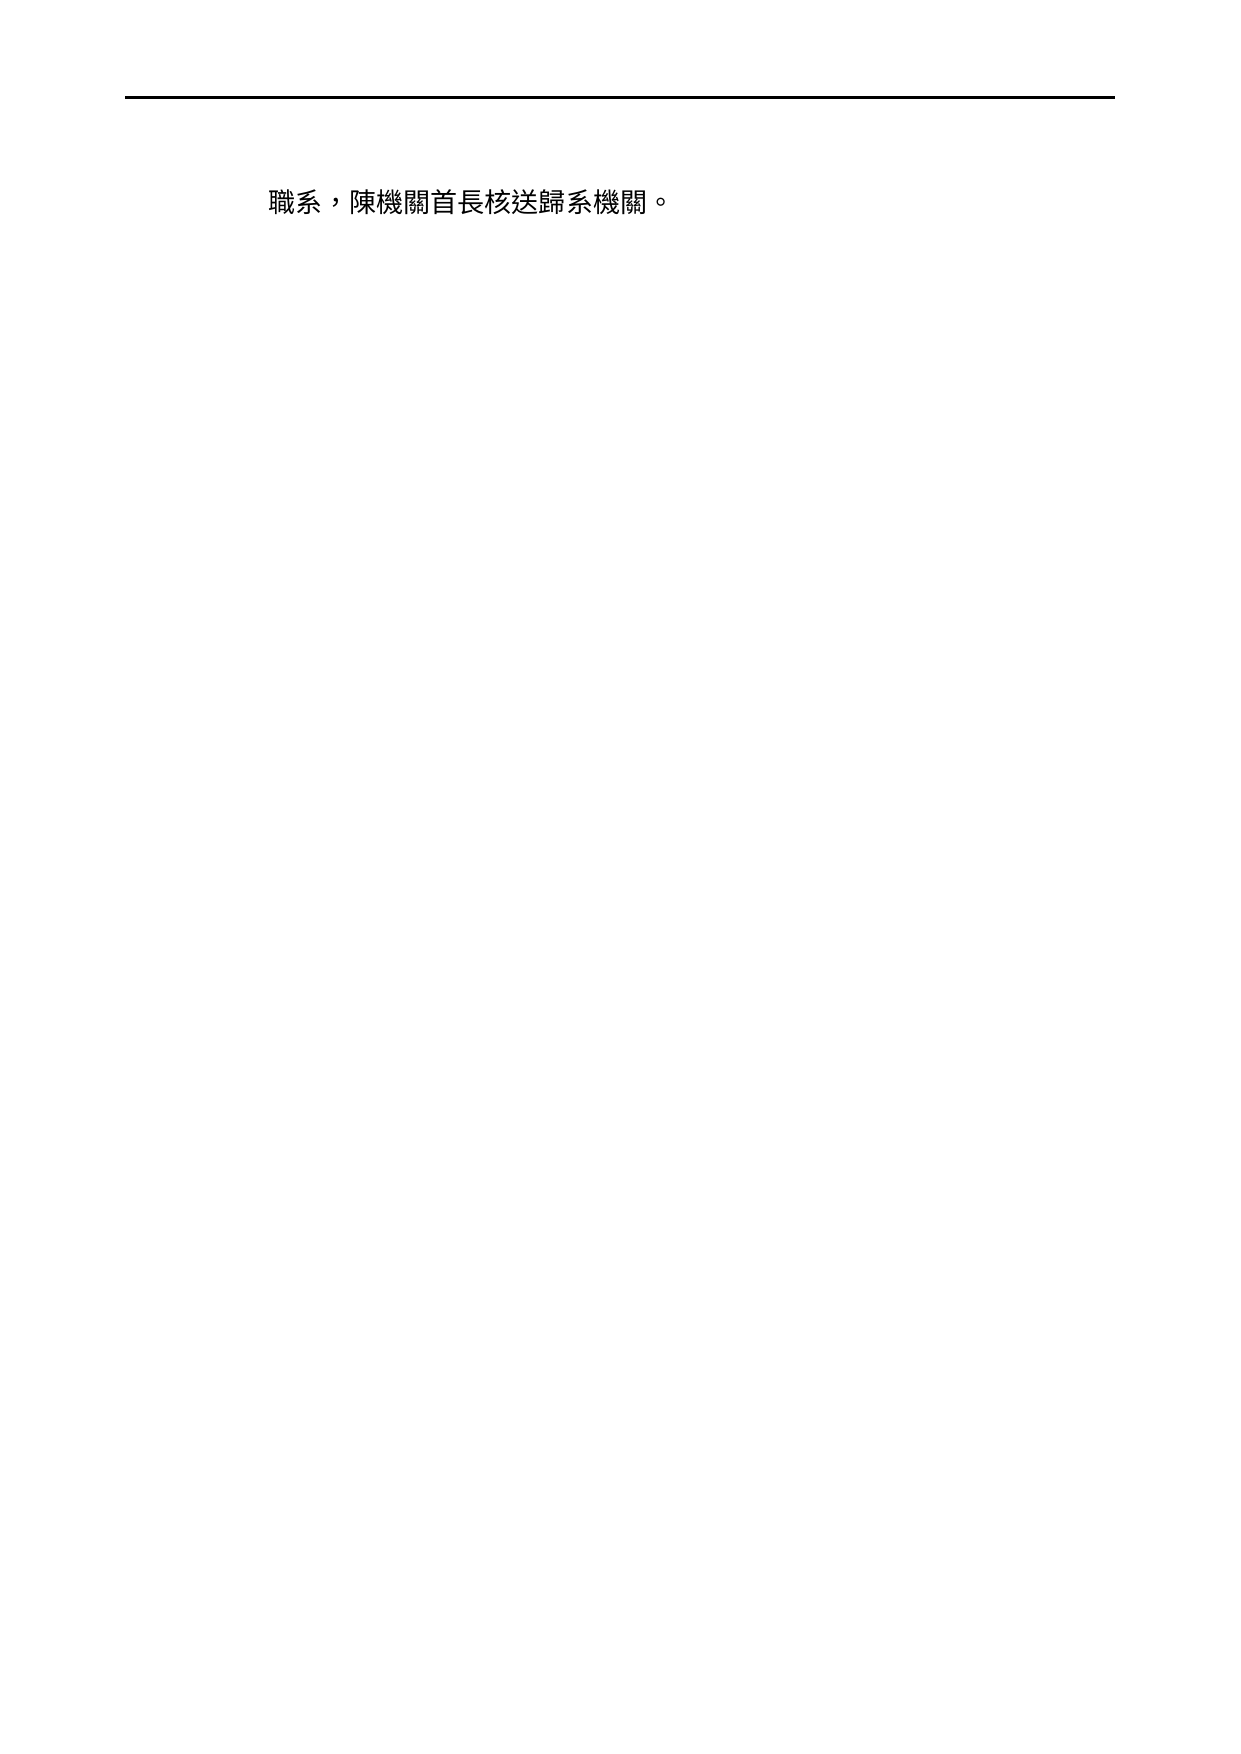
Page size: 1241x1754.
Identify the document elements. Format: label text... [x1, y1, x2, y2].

table_cell 職系，陳機關首長核送歸系機關。 [125, 99, 1115, 221]
